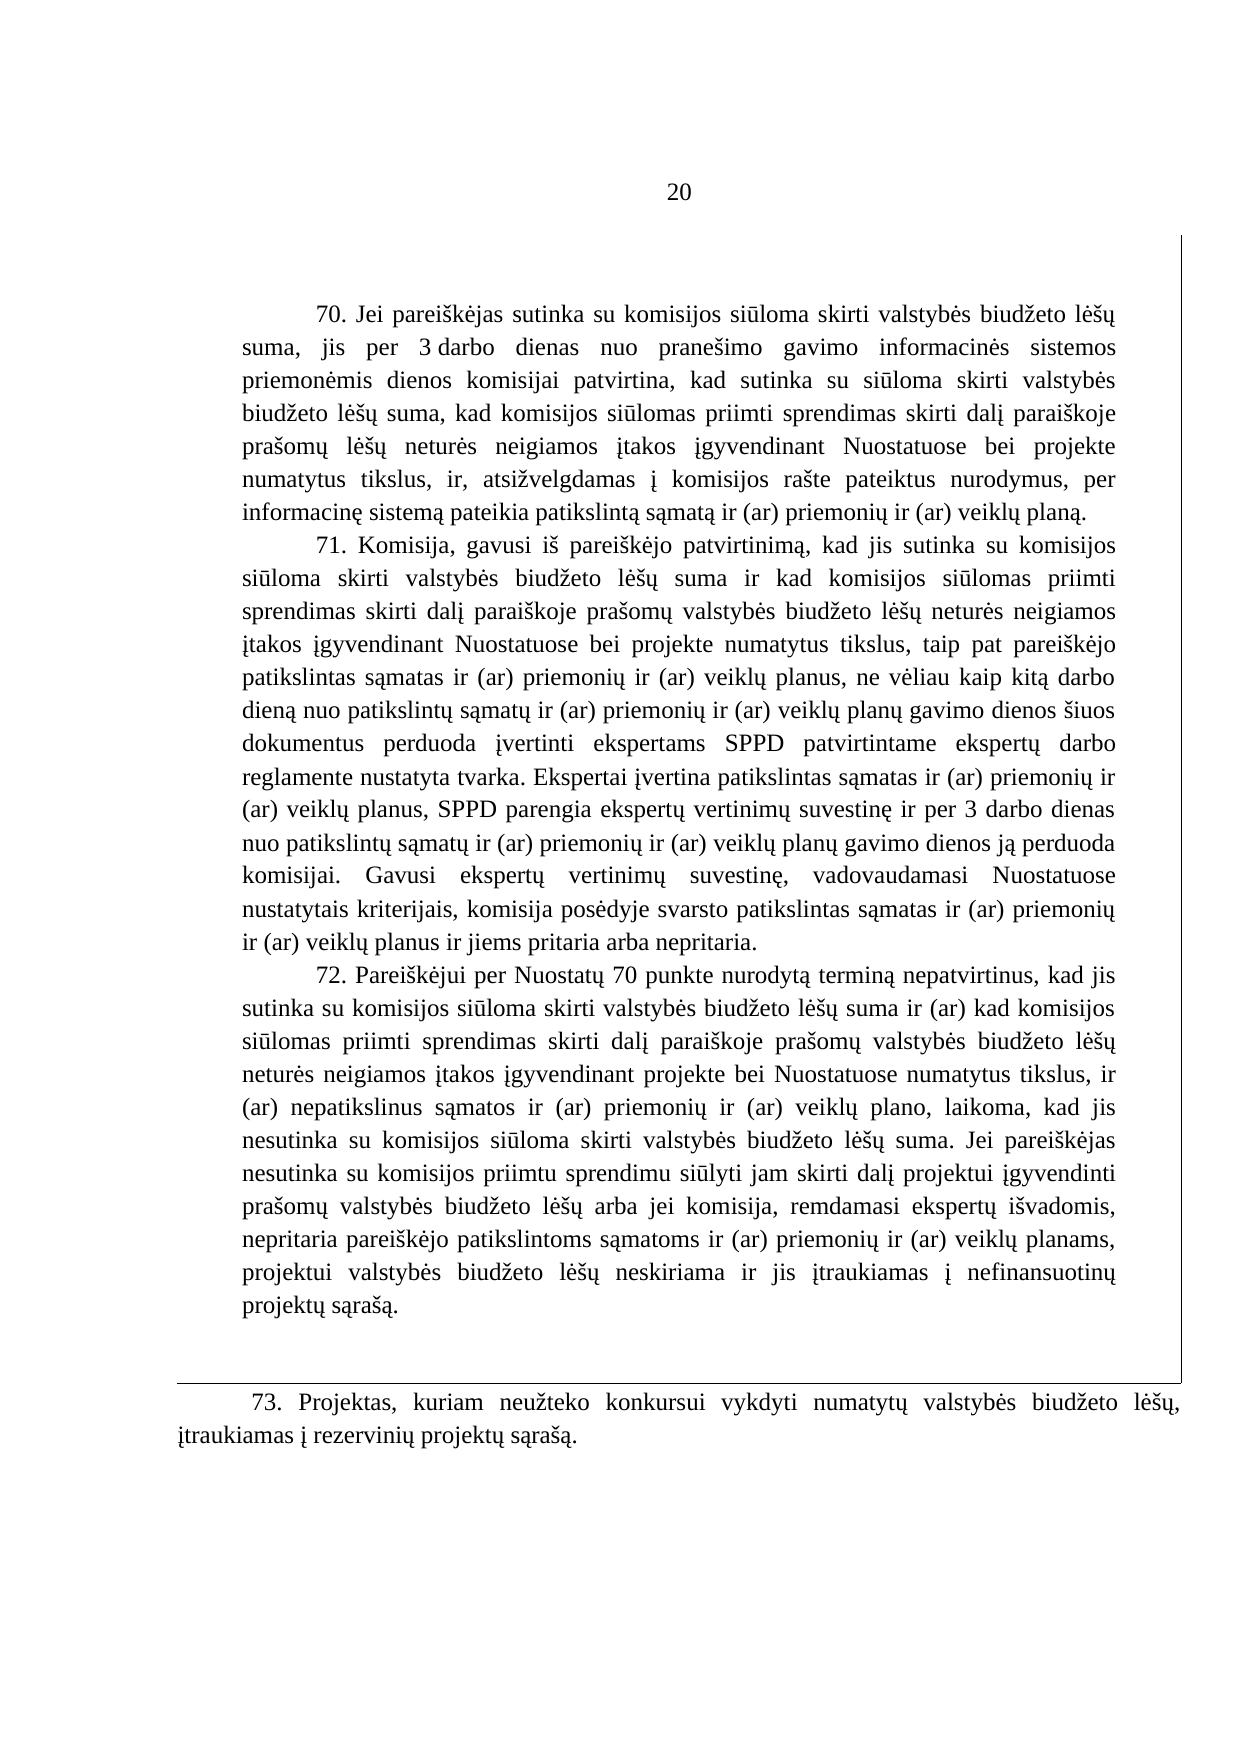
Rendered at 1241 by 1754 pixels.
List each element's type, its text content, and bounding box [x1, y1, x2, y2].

text 71. Komisija, gavusi iš pareiškėjo patvirtinimą, kad jis sutinka su komisijos siūloma skirti valstybės biudžeto lėšų suma ir kad komisijos siūlomas priimti sprendimas skirti dalį paraiškoje prašomų valstybės biudžeto lėšų neturės neigiamos įtakos įgyvendinant Nuostatuose bei projekte numatytus tikslus, taip pat pareiškėjo patikslintas sąmatas ir (ar) priemonių ir (ar) veiklų planus, ne vėliau kaip kitą darbo dieną nuo patikslintų sąmatų ir (ar) priemonių ir (ar) veiklų planų gavimo dienos šiuos dokumentus perduoda įvertinti ekspertams SPPD patvirtintame ekspertų darbo reglamente nustatyta tvarka. Ekspertai įvertina patikslintas sąmatas ir (ar) priemonių ir (ar) veiklų planus, SPPD parengia ekspertų vertinimų suvestinę ir per 3 darbo dienas nuo patikslintų sąmatų ir (ar) priemonių ir (ar) veiklų planų gavimo dienos ją perduoda komisijai. Gavusi ekspertų vertinimų suvestinę, vadovaudamasi Nuostatuose nustatytais kriterijais, komisija posėdyje svarsto patikslintas sąmatas ir (ar) priemonių ir (ar) veiklų planus ir jiems pritaria arba nepritaria. [177, 466, 1181, 895]
text 73. Projektas, kuriam neužteko konkursui vykdyti numatytų valstybės biudžeto lėšų, įtraukiamas į rezervinių projektų sąrašą. [177, 1387, 1181, 1449]
text 72. Pareiškėjui per Nuostatų 70 punkte nurodytą terminą nepatvirtinus, kad jis sutinka su komisijos siūloma skirti valstybės biudžeto lėšų suma ir (ar) kad komisijos siūlomas priimti sprendimas skirti dalį paraiškoje prašomų valstybės biudžeto lėšų neturės neigiamos įtakos įgyvendinant projekte bei Nuostatuose numatytus tikslus, ir (ar) nepatikslinus sąmatos ir (ar) priemonių ir (ar) veiklų plano, laikoma, kad jis nesutinka su komisijos siūloma skirti valstybės biudžeto lėšų suma. Jei pareiškėjas nesutinka su komisijos priimtu sprendimu siūlyti jam skirti dalį projektui įgyvendinti prašomų valstybės biudžeto lėšų arba jei komisija, remdamasi ekspertų išvadomis, nepritaria pareiškėjo patikslintoms sąmatoms ir (ar) priemonių ir (ar) veiklų planams, projektui valstybės biudžeto lėšų neskiriama ir jis įtraukiamas į nefinansuotinų projektų sąrašą. [177, 895, 1181, 1383]
text 70. Jei pareiškėjas sutinka su komisijos siūloma skirti valstybės biudžeto lėšų suma, jis per 3 darbo dienas nuo pranešimo gavimo informacinės sistemos priemonėmis dienos komisijai patvirtina, kad sutinka su siūloma skirti valstybės biudžeto lėšų suma, kad komisijos siūlomas priimti sprendimas skirti dalį paraiškoje prašomų lėšų neturės neigiamos įtakos įgyvendinant Nuostatuose bei projekte numatytus tikslus, ir, atsižvelgdamas į komisijos rašte pateiktus nurodymus, per informacinę sistemą pateikia patikslintą sąmatą ir (ar) priemonių ir (ar) veiklų planą. [177, 235, 1181, 466]
